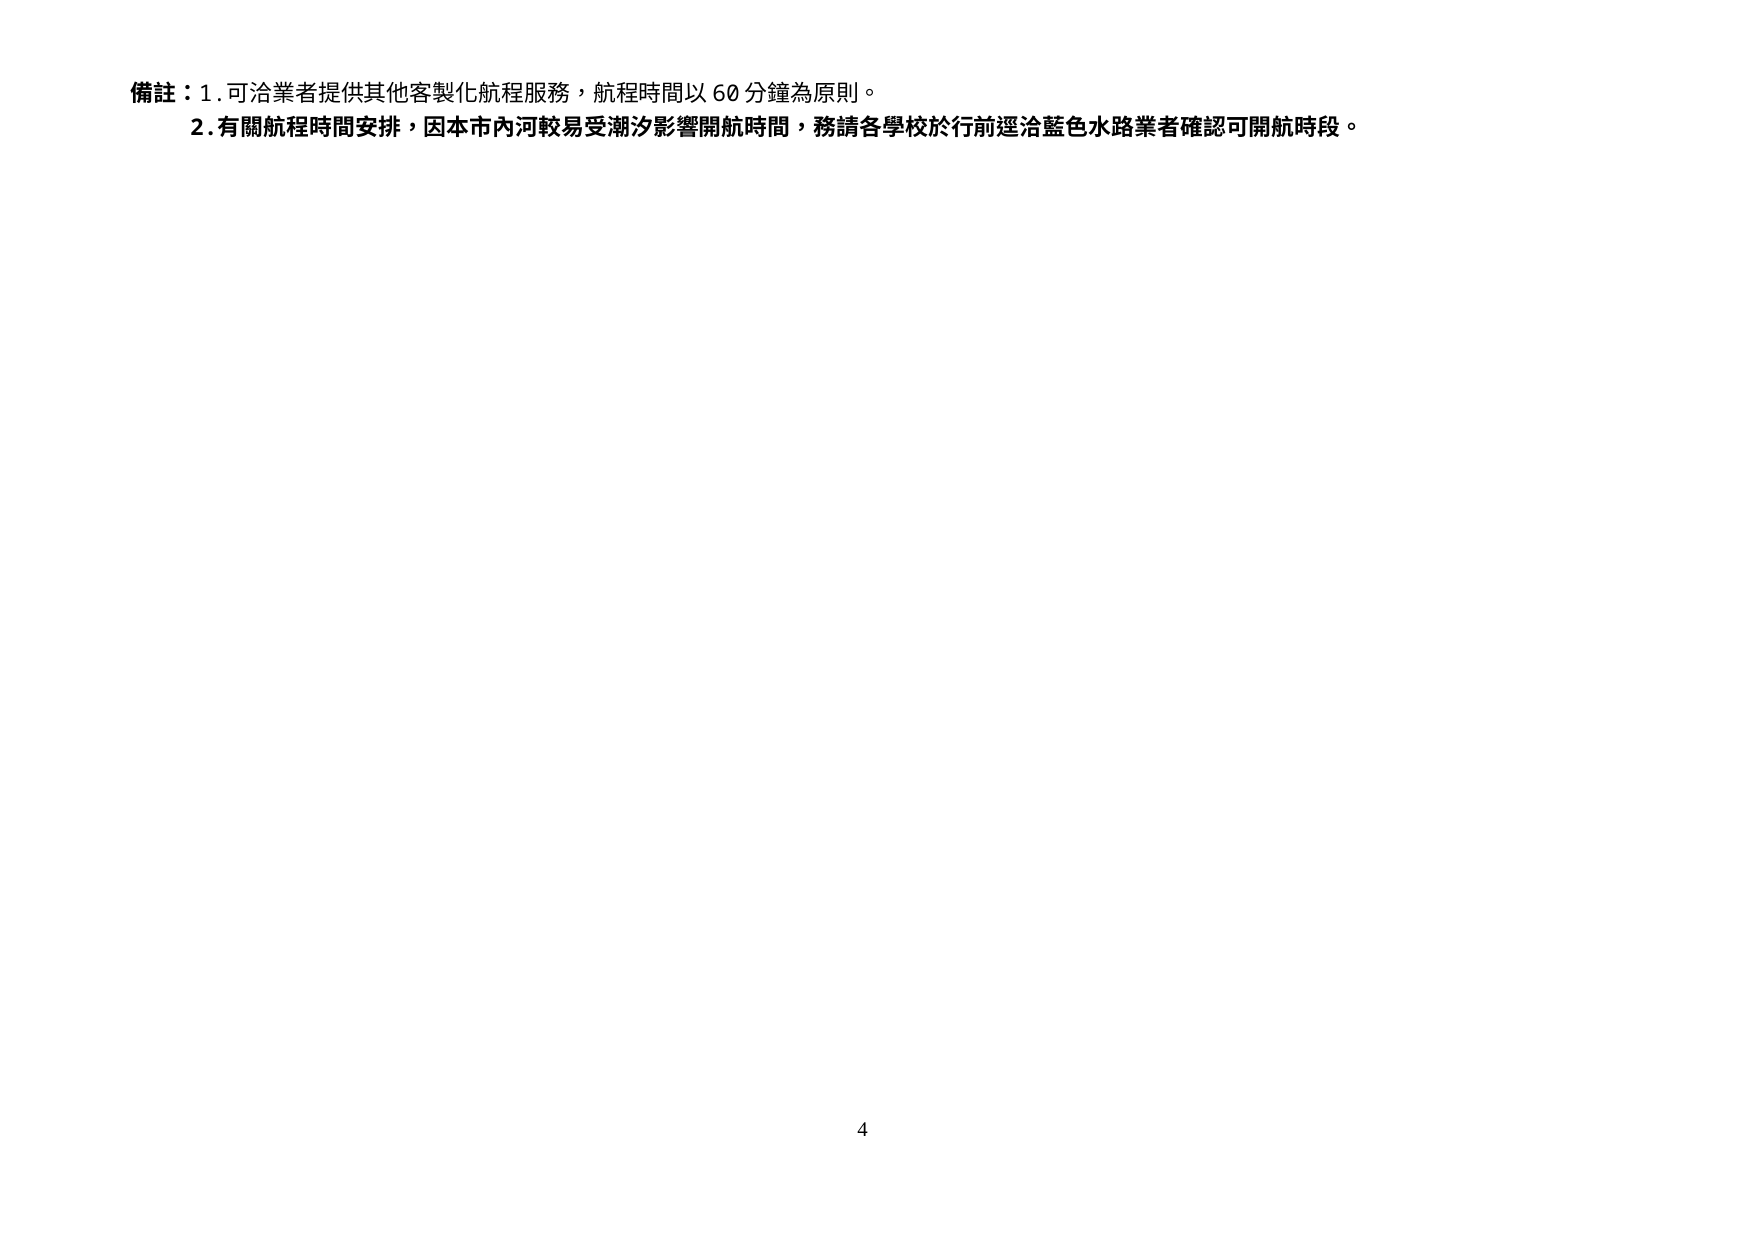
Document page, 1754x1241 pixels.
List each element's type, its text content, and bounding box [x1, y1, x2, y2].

text 備註：1.可洽業者提供其他客製化航程服務，航程時間以60分鐘為原則。 [89, 75, 1636, 108]
text 2.有關航程時間安排，因本市內河較易受潮汐影響開航時間，務請各學校於行前逕洽藍色水路業者確認可開航時段。 [162, 108, 1636, 142]
